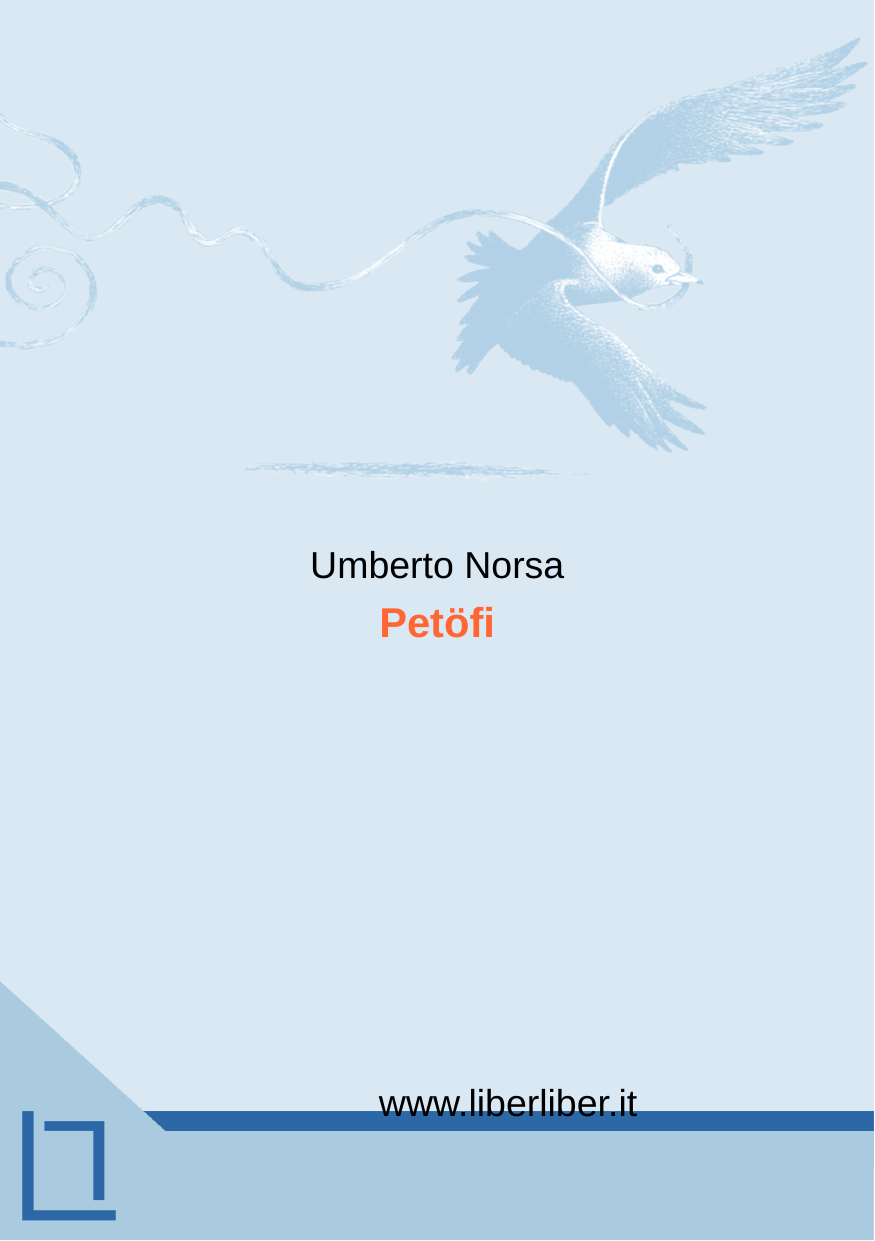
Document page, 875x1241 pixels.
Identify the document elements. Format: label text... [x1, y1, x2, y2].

text Petöfi [94, 598, 779, 646]
picture [0, 0, 874, 1241]
text www.liberliber.it [331, 1081, 685, 1124]
text Umberto Norsa [94, 543, 779, 586]
